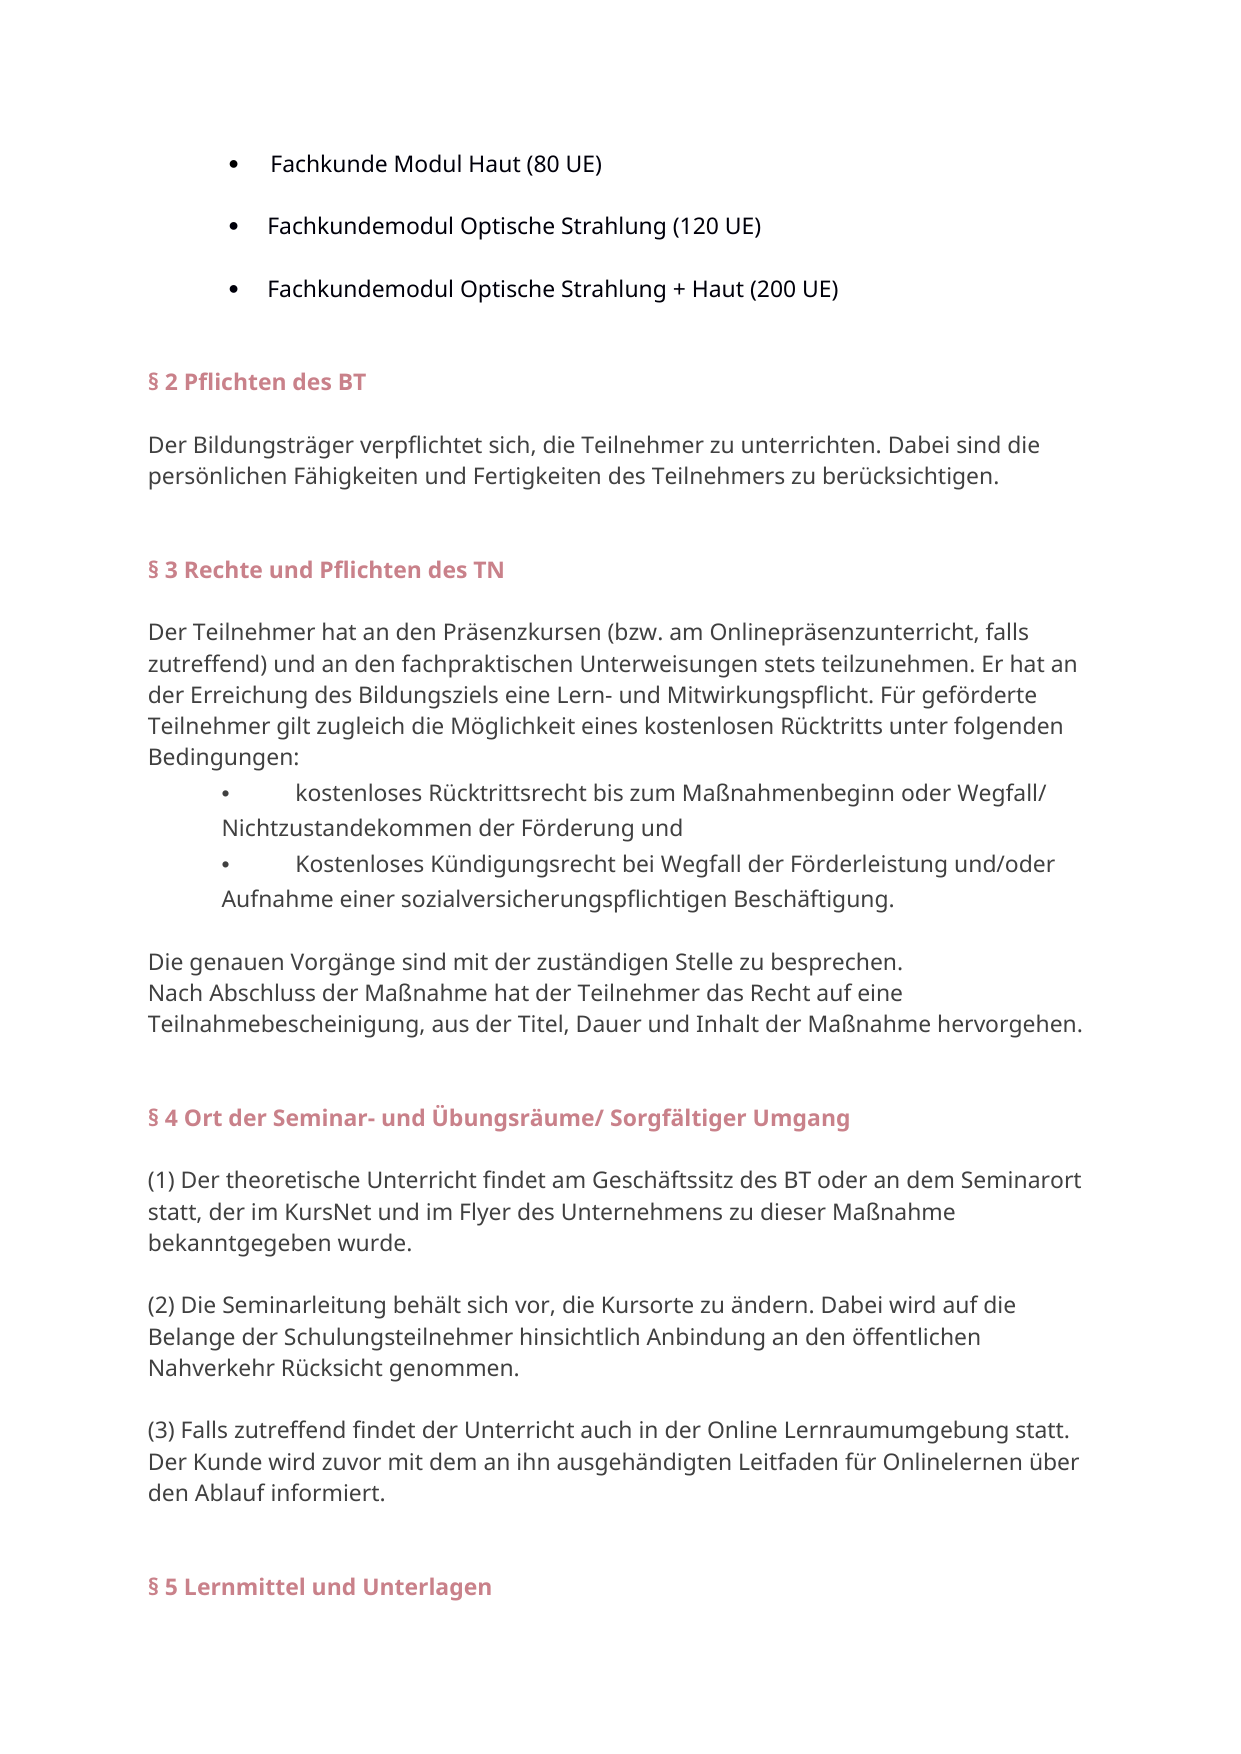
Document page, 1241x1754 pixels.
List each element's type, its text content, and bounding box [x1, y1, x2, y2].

text Die genauen Vorgänge sind mit der zuständigen Stelle zu besprechen. [148, 946, 1093, 977]
text (2) Die Seminarleitung behält sich vor, die Kursorte zu ändern. Dabei wird auf die Belange der Schulungsteilnehmer hinsichtlich Anbindung an den öffentlichen Nahverkehr Rücksicht genommen. [148, 1289, 1093, 1383]
list Fachkunde Modul Haut (80 UE) [229, 148, 1093, 179]
list Kostenloses Kündigungsrecht bei Wegfall der Förderleistung und/oder Aufnahme einer sozialversicherungspflichtigen Beschäftigung. [221, 843, 1093, 914]
list Fachkundemodul Optische Strahlung (120 UE) [229, 210, 1093, 241]
text Nach Abschluss der Maßnahme hat der Teilnehmer das Recht auf eine Teilnahmebescheinigung, aus der Titel, Dauer und Inhalt der Maßnahme hervorgehen. [148, 977, 1093, 1039]
list Fachkundemodul Optische Strahlung + Haut (200 UE) [229, 273, 1093, 304]
list kostenloses Rücktrittsrecht bis zum Maßnahmenbeginn oder Wegfall/ [221, 773, 1093, 808]
text § 3 Rechte und Pflichten des TN [148, 554, 1093, 585]
text § 4 Ort der Seminar- und Übungsräume/ Sorgfältiger Umgang [148, 1102, 1093, 1133]
text § 5 Lernmittel und Unterlagen [148, 1571, 1093, 1602]
text (3) Falls zutreffend findet der Unterricht auch in der Online Lernraumumgebung statt. Der Kunde wird zuvor mit dem an ihn ausgehändigten Leitfaden für Onlinelernen über den Ablauf informiert. [148, 1414, 1093, 1508]
text Der Teilnehmer hat an den Präsenzkursen (bzw. am Onlinepräsenzunterricht, falls zutreffend) und an den fachpraktischen Unterweisungen stets teilzunehmen. Er hat an der Erreichung des Bildungsziels eine Lern- und Mitwirkungspflicht. Für geförderte Teilnehmer gilt zugleich die Möglichkeit eines kostenlosen Rücktritts unter folgenden Bedingungen: [148, 616, 1093, 773]
text (1) Der theoretische Unterricht findet am Geschäftssitz des BT oder an dem Seminarort statt, der im KursNet und im Flyer des Unternehmens zu dieser Maßnahme bekanntgegeben wurde. [148, 1164, 1093, 1258]
text § 2 Pflichten des BT [148, 366, 1093, 398]
text Nichtzustandekommen der Förderung und [221, 808, 1093, 843]
text Der Bildungsträger verpflichtet sich, die Teilnehmer zu unterrichten. Dabei sind die persönlichen Fähigkeiten und Fertigkeiten des Teilnehmers zu berücksichtigen. [148, 429, 1093, 491]
